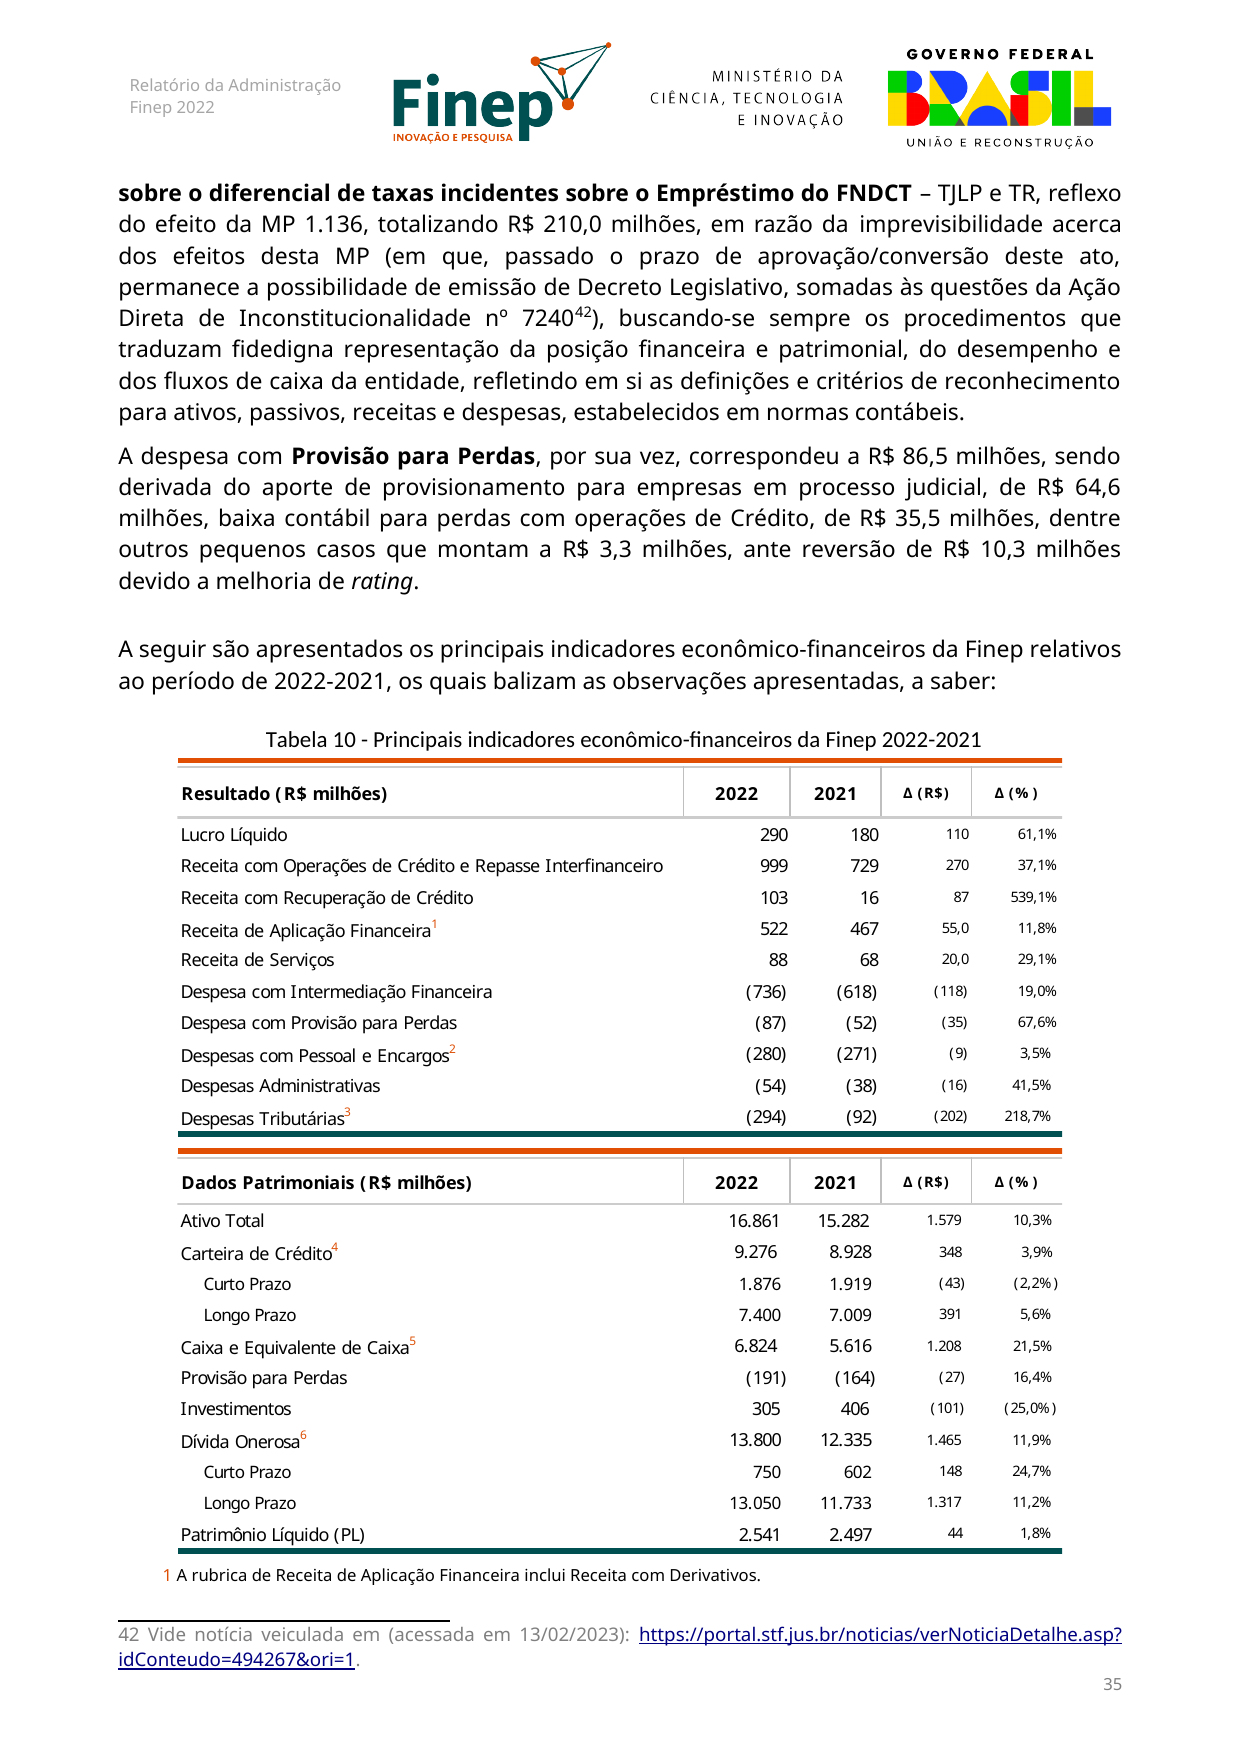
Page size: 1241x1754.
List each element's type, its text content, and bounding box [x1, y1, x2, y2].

text 1 A rubrica de Receita de Aplicação Financeira inclui Receita com Derivativos. [118, 1563, 1122, 1586]
text A seguir são apresentados os principais indicadores econômico-financeiros da Finep relativos ao período de 2022-2021, os quais balizam as observações apresentadas, a saber: [118, 633, 1122, 696]
text Vide notícia veiculada em (acessada em 13/02/2023): https://portal.stf.jus.br/noticias/verNoticiaDetalhe.asp?idConteudo=494267&ori=1. [118, 1621, 1122, 1672]
text A despesa com Provisão para Perdas, por sua vez, correspondeu a R$ 86,5 milhões, sendo derivada do aporte de provisionamento para empresas em processo judicial, de R$ 64,6 milhões, baixa contábil para perdas com operações de Crédito, de R$ 35,5 milhões, dentre outros pequenos casos que montam a R$ 3,3 milhões, ante reversão de R$ 10,3 milhões devido a melhoria de rating. [118, 439, 1122, 596]
text Tabela 10 - Principais indicadores econômico-financeiros da Finep 2022-2021 [192, 725, 1122, 753]
picture [393, 42, 1112, 149]
text sobre o diferencial de taxas incidentes sobre o Empréstimo do FNDCT – TJLP e TR, reflexo do efeito da MP 1.136, totalizando R$ 210,0 milhões, em razão da imprevisibilidade acerca dos efeitos desta MP (em que, passado o prazo de aprovação/conversão deste ato, permanece a possibilidade de emissão de Decreto Legislativo, somadas às questões da Ação Direta de Inconstitucionalidade nº 7240), buscando-se sempre os procedimentos que traduzam fidedigna representação da posição financeira e patrimonial, do desempenho e dos fluxos de caixa da entidade, refletindo em si as definições e critérios de reconhecimento para ativos, passivos, receitas e despesas, estabelecidos em normas contábeis. [118, 177, 1122, 427]
